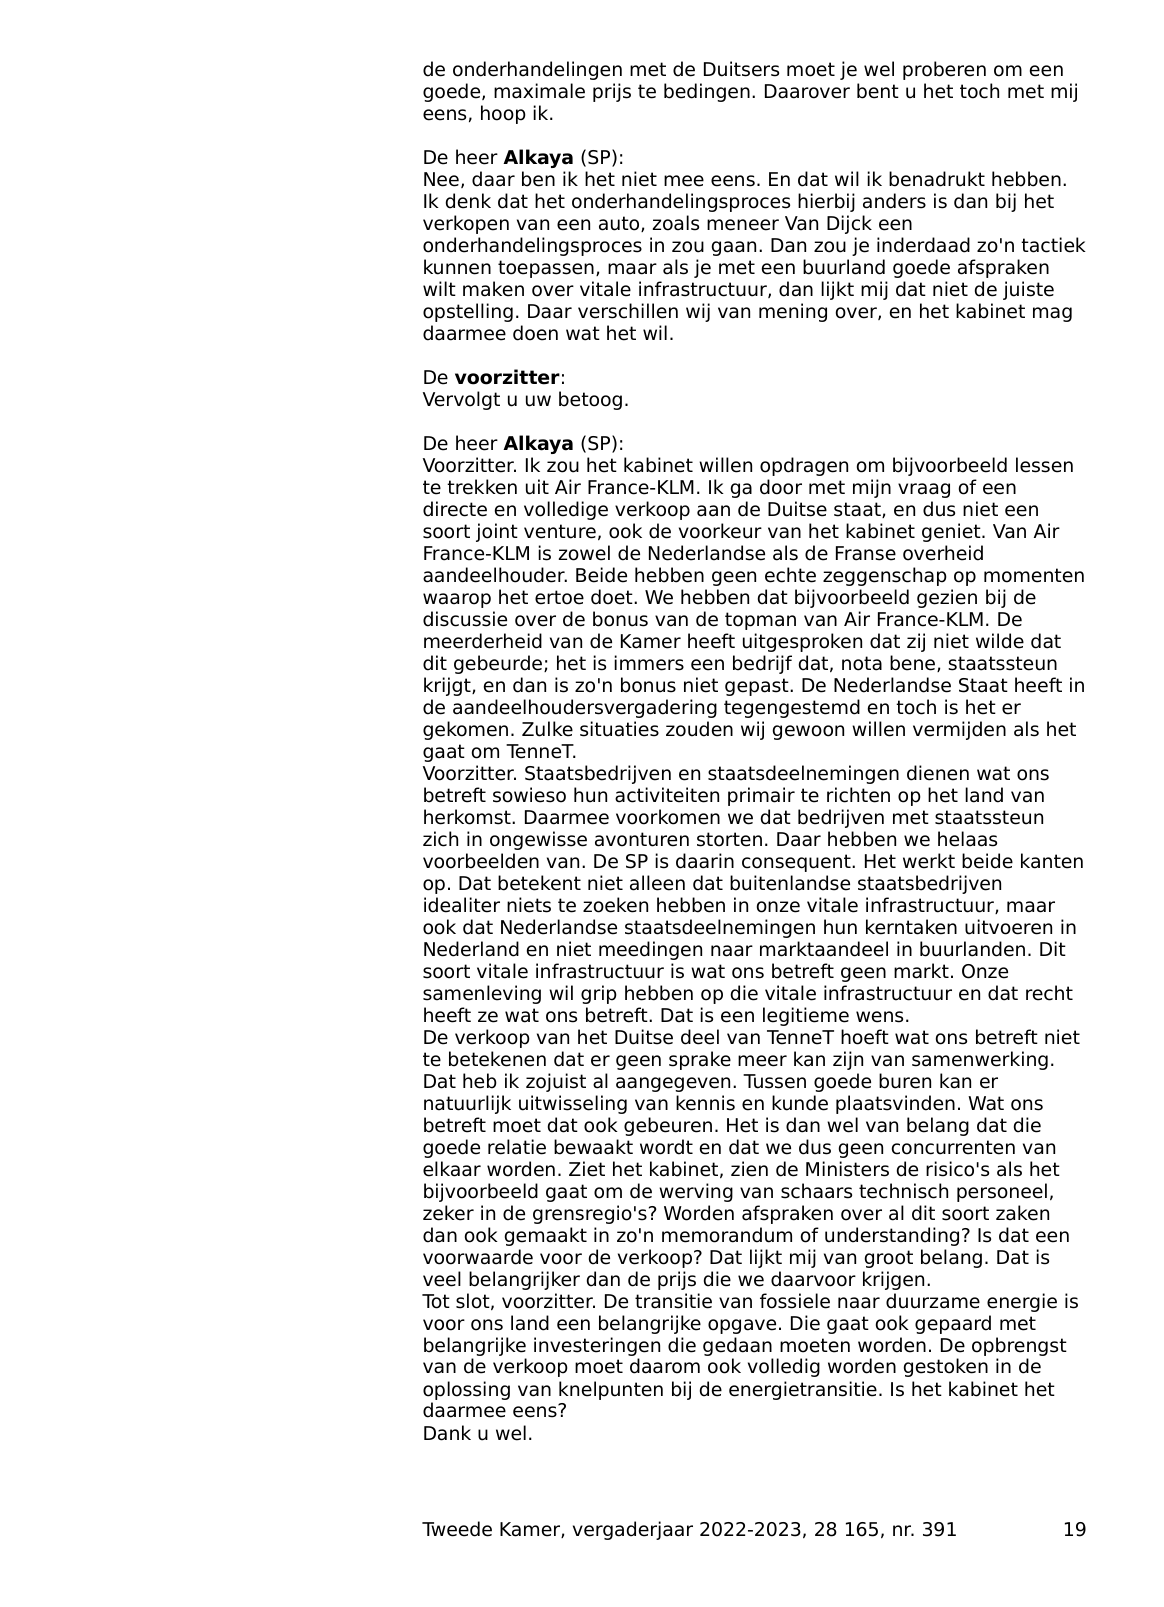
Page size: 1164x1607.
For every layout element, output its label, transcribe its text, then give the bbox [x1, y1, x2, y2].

text De voorzitter: [422, 367, 1087, 389]
text Voorzitter. Staatsbedrijven en staatsdeelnemingen dienen wat ons betreft sowieso hun activiteiten primair te richten op het land van herkomst. Daarmee voorkomen we dat bedrijven met staatssteun zich in ongewisse avonturen storten. Daar hebben we helaas voorbeelden van. De SP is daarin consequent. Het werkt beide kanten op. Dat betekent niet alleen dat buitenlandse staatsbedrijven idealiter niets te zoeken hebben in onze vitale infrastructuur, maar ook dat Nederlandse staatsdeelnemingen hun kerntaken uitvoeren in Nederland en niet meedingen naar marktaandeel in buurlanden. Dit soort vitale infrastructuur is wat ons betreft geen markt. Onze samenleving wil grip hebben op die vitale infrastructuur en dat recht heeft ze wat ons betreft. Dat is een legitieme wens. [422, 763, 1087, 1027]
text De heer Alkaya (SP): [422, 147, 1087, 169]
text De heer Alkaya (SP): [422, 433, 1087, 455]
text de onderhandelingen met de Duitsers moet je wel proberen om een goede, maximale prijs te bedingen. Daarover bent u het toch met mij eens, hoop ik. [422, 59, 1087, 125]
text Dank u wel. [422, 1422, 1087, 1444]
text De verkoop van het Duitse deel van TenneT hoeft wat ons betreft niet te betekenen dat er geen sprake meer kan zijn van samenwerking. Dat heb ik zojuist al aangegeven. Tussen goede buren kan er natuurlijk uitwisseling van kennis en kunde plaatsvinden. Wat ons betreft moet dat ook gebeuren. Het is dan wel van belang dat die goede relatie bewaakt wordt en dat we dus geen concurrenten van elkaar worden. Ziet het kabinet, zien de Ministers de risico's als het bijvoorbeeld gaat om de werving van schaars technisch personeel, zeker in de grensregio's? Worden afspraken over al dit soort zaken dan ook gemaakt in zo'n memorandum of understanding? Is dat een voorwaarde voor de verkoop? Dat lijkt mij van groot belang. Dat is veel belangrijker dan de prijs die we daarvoor krijgen. [422, 1027, 1087, 1291]
text Voorzitter. Ik zou het kabinet willen opdragen om bijvoorbeeld lessen te trekken uit Air France-KLM. Ik ga door met mijn vraag of een directe en volledige verkoop aan de Duitse staat, en dus niet een soort joint venture, ook de voorkeur van het kabinet geniet. Van Air France-KLM is zowel de Nederlandse als de Franse overheid aandeelhouder. Beide hebben geen echte zeggenschap op momenten waarop het ertoe doet. We hebben dat bijvoorbeeld gezien bij de discussie over de bonus van de topman van Air France-KLM. De meerderheid van de Kamer heeft uitgesproken dat zij niet wilde dat dit gebeurde; het is immers een bedrijf dat, nota bene, staatssteun krijgt, en dan is zo'n bonus niet gepast. De Nederlandse Staat heeft in de aandeelhoudersvergadering tegengestemd en toch is het er gekomen. Zulke situaties zouden wij gewoon willen vermijden als het gaat om TenneT. [422, 455, 1087, 763]
text Tot slot, voorzitter. De transitie van fossiele naar duurzame energie is voor ons land een belangrijke opgave. Die gaat ook gepaard met belangrijke investeringen die gedaan moeten worden. De opbrengst van de verkoop moet daarom ook volledig worden gestoken in de oplossing van knelpunten bij de energietransitie. Is het kabinet het daarmee eens? [422, 1291, 1087, 1422]
text Vervolgt u uw betoog. [422, 389, 1087, 411]
text Nee, daar ben ik het niet mee eens. En dat wil ik benadrukt hebben. Ik denk dat het onderhandelingsproces hierbij anders is dan bij het verkopen van een auto, zoals meneer Van Dijck een onderhandelingsproces in zou gaan. Dan zou je inderdaad zo'n tactiek kunnen toepassen, maar als je met een buurland goede afspraken wilt maken over vitale infrastructuur, dan lijkt mij dat niet de juiste opstelling. Daar verschillen wij van mening over, en het kabinet mag daarmee doen wat het wil. [422, 169, 1087, 345]
